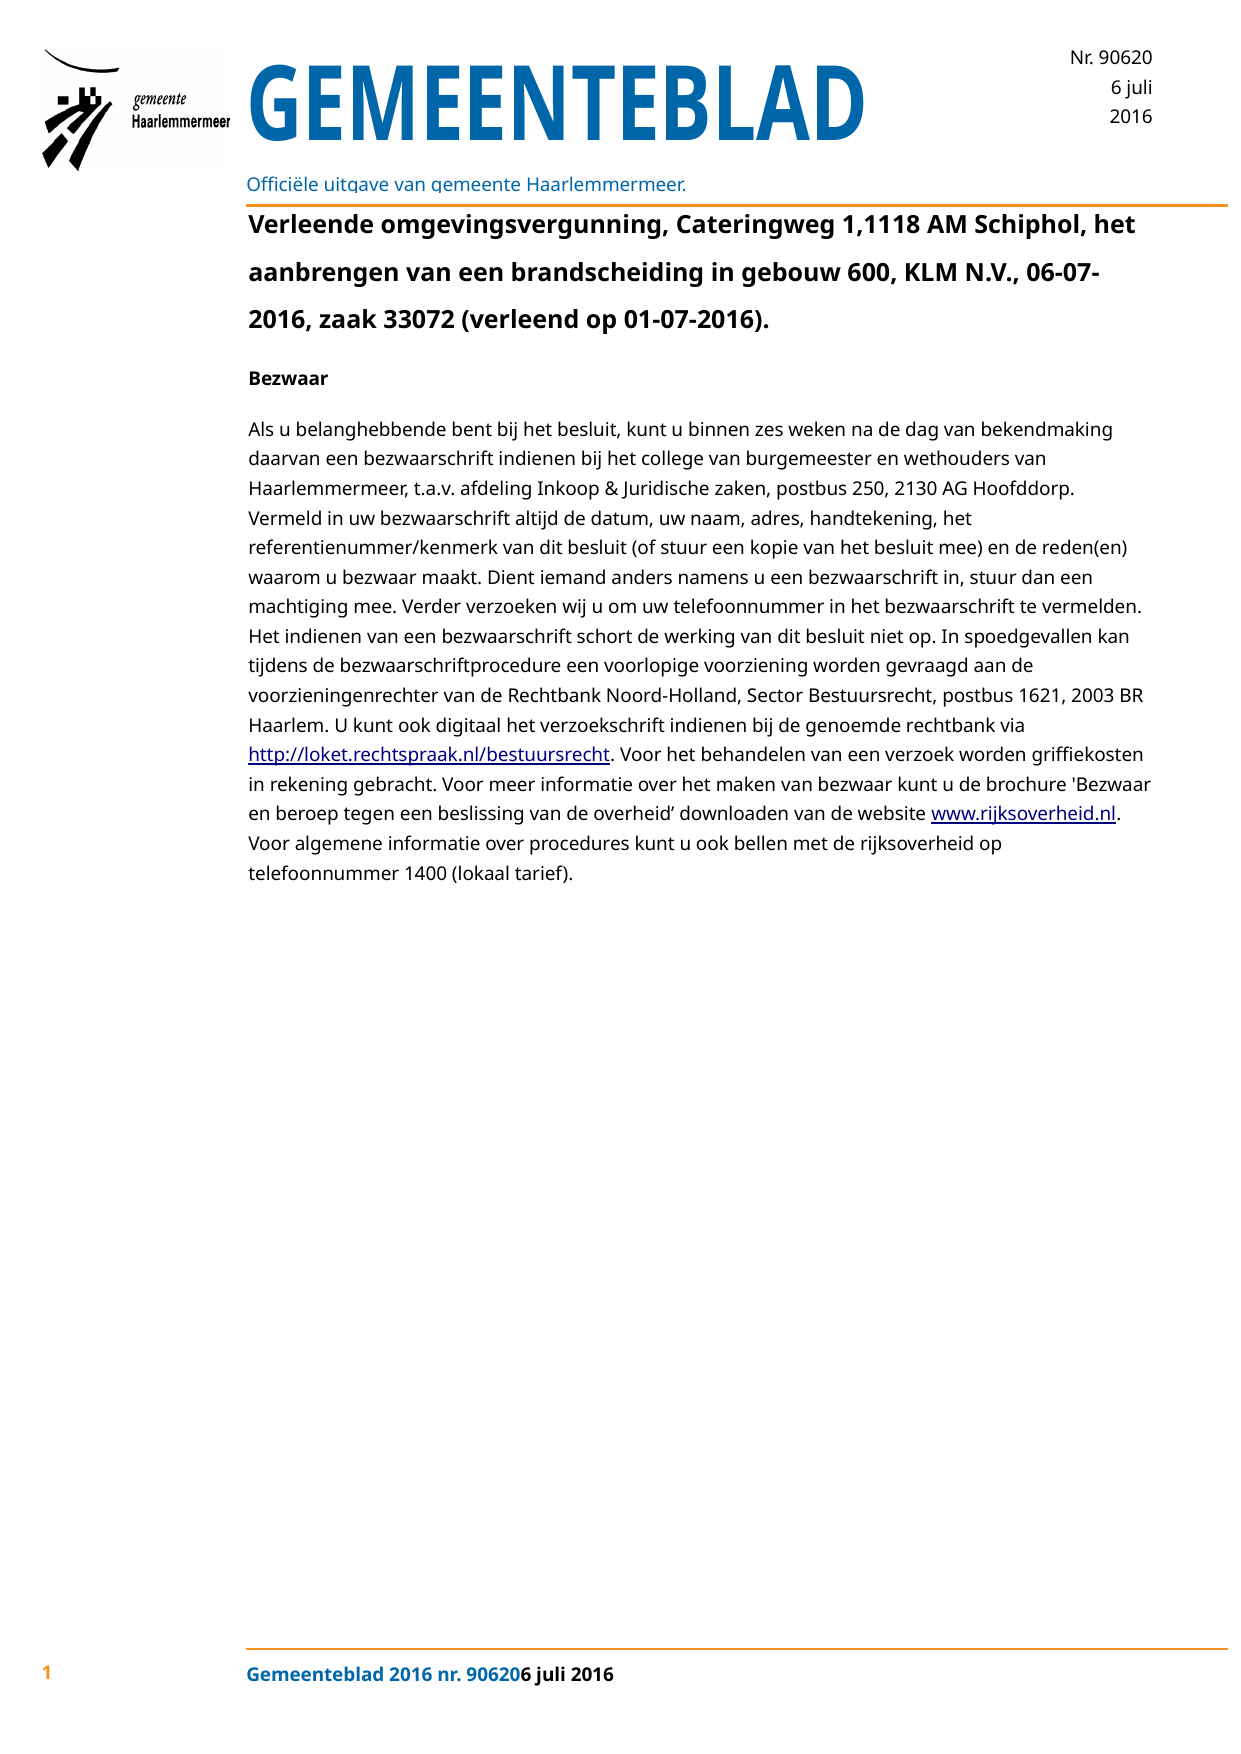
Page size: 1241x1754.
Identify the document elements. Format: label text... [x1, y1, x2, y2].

picture [41, 47, 231, 172]
text Verleende omgevingsvergunning, Cateringweg 1,1118 AM Schiphol, het aanbrengen van een brandscheiding in gebouw 600, KLM N.V., 06-07-2016, zaak 33072 (verleend op 01-07-2016). [248, 207, 1152, 336]
text Als u belanghebbende bent bij het besluit, kunt u binnen zes weken na de dag van bekendmaking daarvan een bezwaarschrift indienen bij het college van burgemeester en wethouders van Haarlemmermeer, t.a.v. afdeling Inkoop & Juridische zaken, postbus 250, 2130 AG Hoofddorp. Vermeld in uw bezwaarschrift altijd de datum, uw naam, adres, handtekening, het referentienummer/kenmerk van dit besluit (of stuur een kopie van het besluit mee) en de reden(en) waarom u bezwaar maakt. Dient iemand anders namens u een bezwaarschrift in, stuur dan een machtiging mee. Verder verzoeken wij u om uw telefoonnummer in het bezwaarschrift te vermelden. Het indienen van een bezwaarschrift schort de werking van dit besluit niet op. In spoedgevallen kan tijdens de bezwaarschriftprocedure een voorlopige voorziening worden gevraagd aan de voorzieningenrechter van de Rechtbank Noord-Holland, Sector Bestuursrecht, postbus 1621, 2003 BR Haarlem. U kunt ook digitaal het verzoekschrift indienen bij de genoemde rechtbank via http://loket.rechtspraak.nl/bestuursrecht. Voor het behandelen van een verzoek worden griffiekosten in rekening gebracht. Voor meer informatie over het maken van bezwaar kunt u de brochure 'Bezwaar en beroep tegen een beslissing van de overheid’ downloaden van de website www.rijksoverheid.nl. Voor algemene informatie over procedures kunt u ook bellen met de rijksoverheid op telefoonnummer 1400 (lokaal tarief). [248, 416, 1152, 885]
text Bezwaar [248, 366, 1152, 391]
